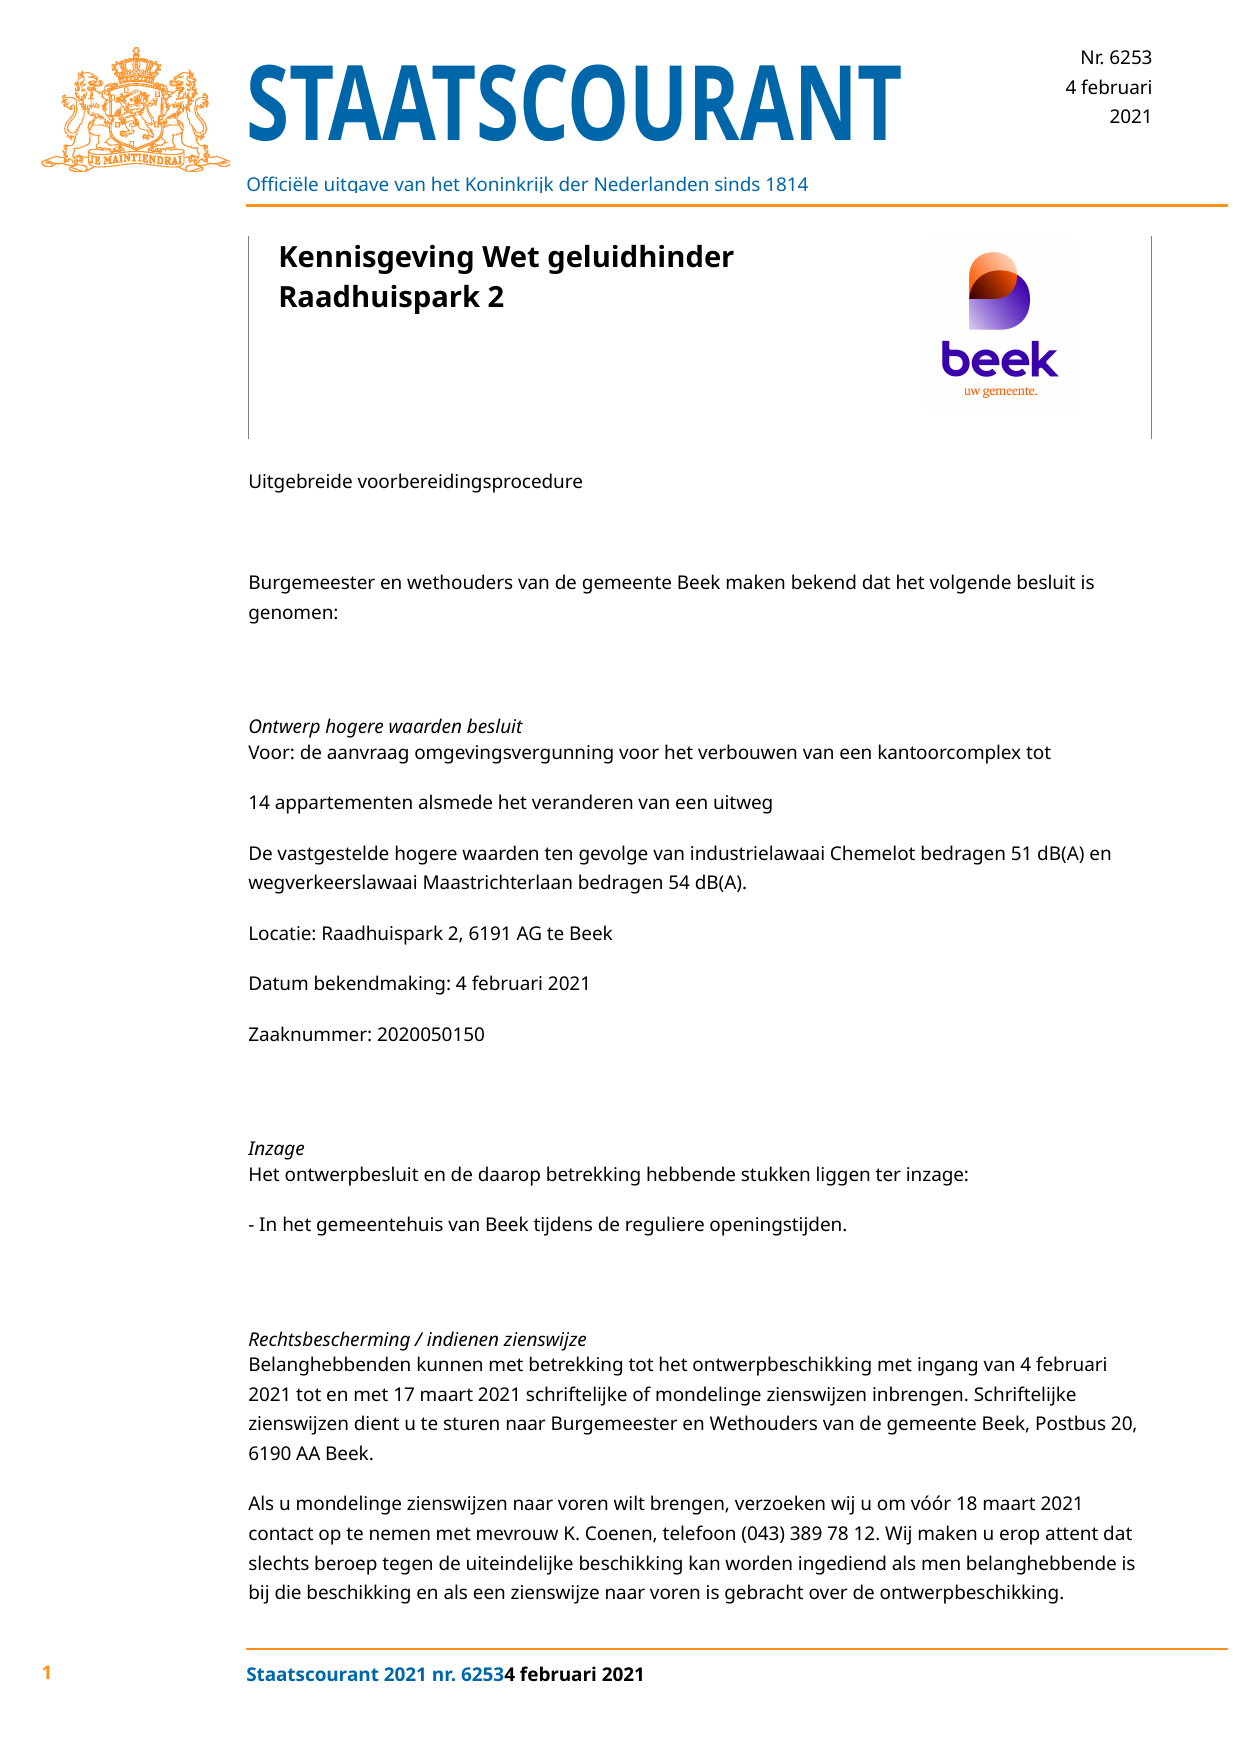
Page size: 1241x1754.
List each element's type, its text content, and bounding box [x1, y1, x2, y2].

text 14 appartementen alsmede het veranderen van een uitweg [248, 789, 1152, 815]
text Datum bekendmaking: 4 februari 2021 [248, 970, 1152, 996]
text Het ontwerpbesluit en de daarop betrekking hebbende stukken liggen ter inzage: [248, 1161, 1152, 1187]
text Burgemeester en wethouders van de gemeente Beek maken bekend dat het volgende besluit is genomen: [248, 569, 1152, 625]
table_header [850, 414, 1151, 439]
text De vastgestelde hogere waarden ten gevolge van industrielawaai Chemelot bedragen 51 dB(A) en wegverkeerslawaai Maastrichterlaan bedragen 54 dB(A). [248, 840, 1152, 895]
table_header [850, 236, 927, 413]
text Locatie: Raadhuispark 2, 6191 AG te Beek [248, 920, 1152, 946]
text Voor: de aanvraag omgevingsvergunning voor het verbouwen van een kantoorcomplex tot [248, 739, 1152, 765]
picture [41, 47, 231, 172]
table_header Kennisgeving Wet geluidhinder Raadhuispark 2 [249, 236, 850, 439]
text - In het gemeentehuis van Beek tijdens de reguliere openingstijden. [248, 1211, 1152, 1237]
table_header [1074, 236, 1151, 413]
picture [927, 236, 1074, 414]
text Rechtsbescherming / indienen zienswijze [248, 1326, 1152, 1351]
text Belanghebbenden kunnen met betrekking tot het ontwerpbeschikking met ingang van 4 februari 2021 tot en met 17 maart 2021 schriftelijke of mondelinge zienswijzen inbrengen. Schriftelijke zienswijzen dient u te sturen naar Burgemeester en Wethouders van de gemeente Beek, Postbus 20, 6190 AA Beek. [248, 1351, 1152, 1466]
text Als u mondelinge zienswijzen naar voren wilt brengen, verzoeken wij u om vóór 18 maart 2021 contact op te nemen met mevrouw K. Coenen, telefoon (043) 389 78 12. Wij maken u erop attent dat slechts beroep tegen de uiteindelijke beschikking kan worden ingediend als men belanghebbende is bij die beschikking en als een zienswijze naar voren is gebracht over de ontwerpbeschikking. [248, 1491, 1152, 1605]
text Ontwerp hogere waarden besluit [248, 713, 1152, 739]
text Zaaknummer: 2020050150 [248, 1021, 1152, 1047]
text Uitgebreide voorbereidingsprocedure [248, 469, 1152, 494]
text Inzage [248, 1135, 1152, 1161]
